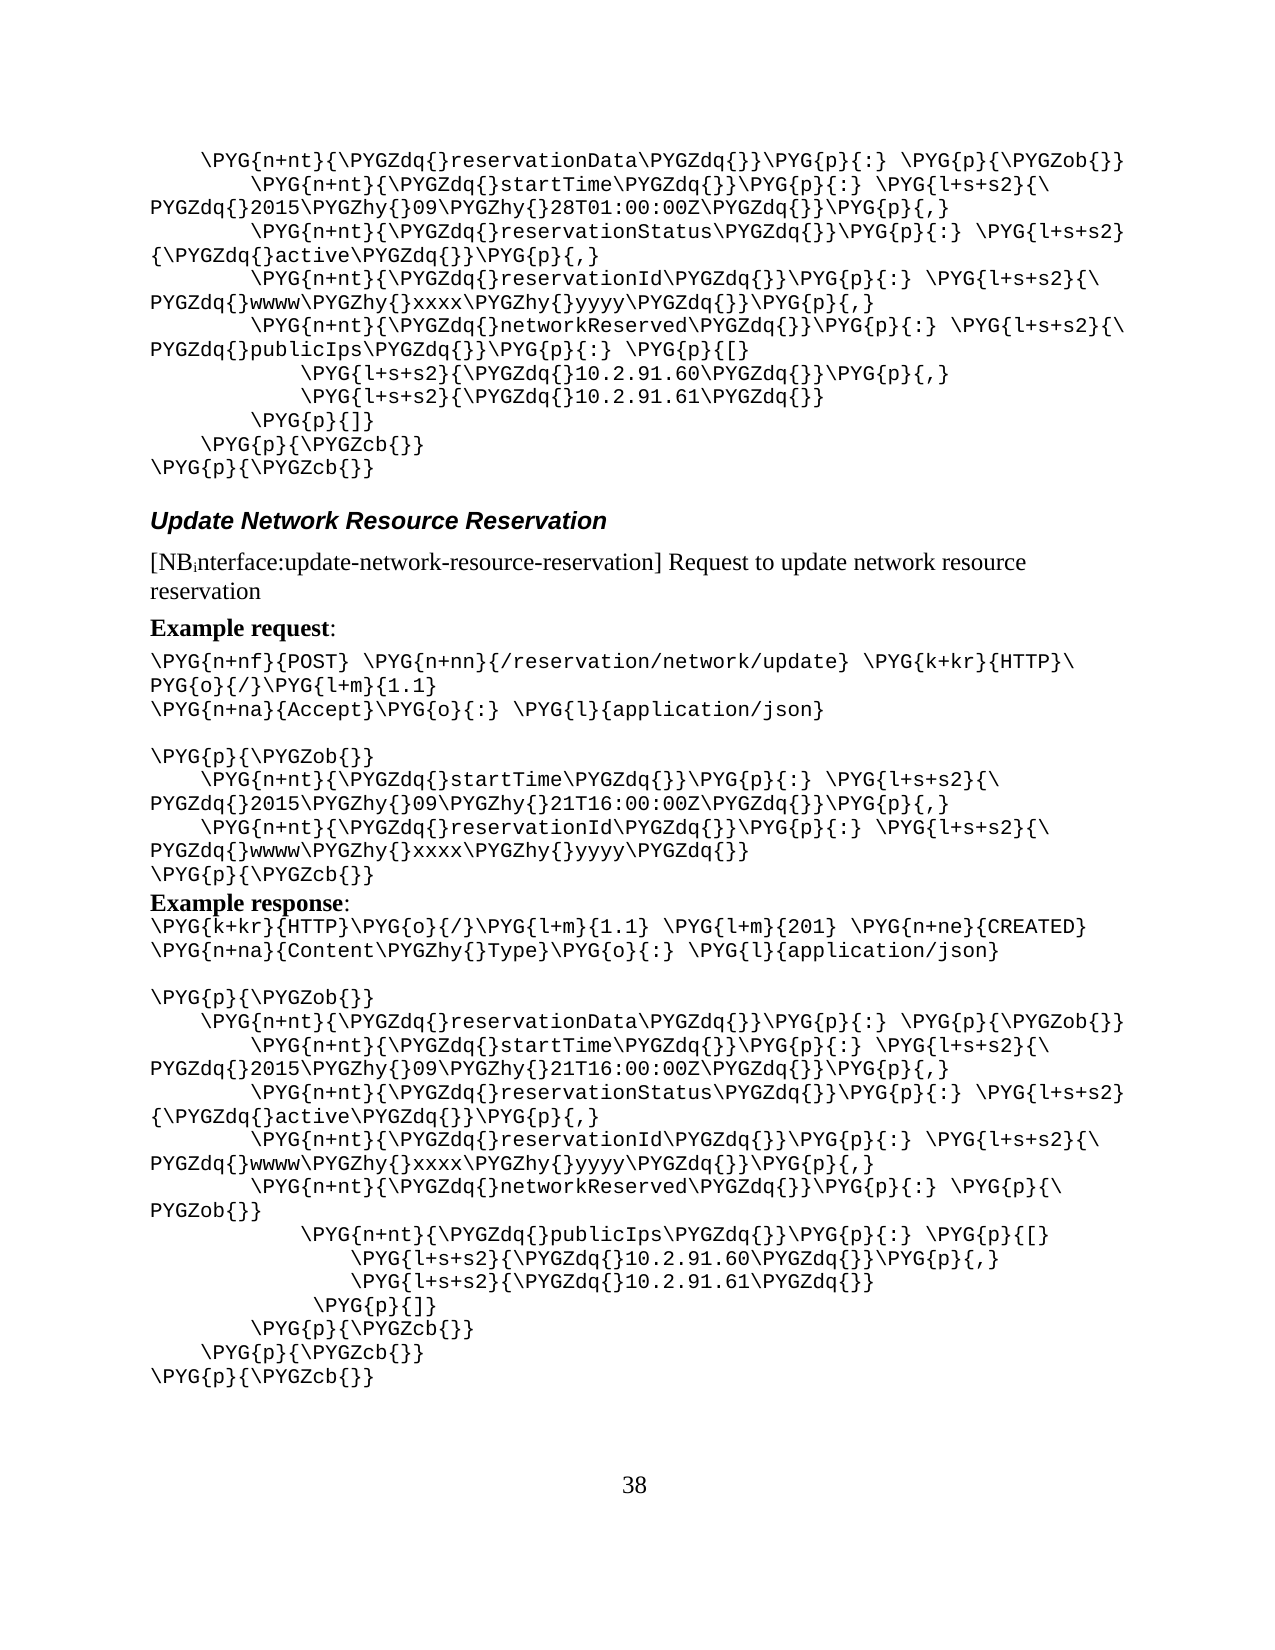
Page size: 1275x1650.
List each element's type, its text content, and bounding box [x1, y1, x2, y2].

text \PYG{n+nt}{\PYGZdq{}reservationData\PYGZdq{}}\PYG{p}{:} \PYG{p}{\PYGZob{}} [150, 1011, 1125, 1035]
text \PYG{p}{]} [150, 410, 1125, 434]
text \PYG{p}{\PYGZcb{}} [150, 864, 1125, 888]
text \PYG{p}{\PYGZcb{}} [150, 1318, 1125, 1342]
text \PYG{n+nt}{\PYGZdq{}publicIps\PYGZdq{}}\PYG{p}{:} \PYG{p}{[} [150, 1224, 1125, 1247]
text Example request: [150, 613, 1125, 642]
text \PYG{k+kr}{HTTP}\PYG{o}{/}\PYG{l+m}{1.1} \PYG{l+m}{201} \PYG{n+ne}{CREATED} [150, 916, 1125, 940]
text \PYG{n+na}{Content\PYGZhy{}Type}\PYG{o}{:} \PYG{l}{application/json} [150, 940, 1125, 964]
text \PYG{p}{\PYGZcb{}} [150, 1366, 1125, 1389]
text \PYG{n+nf}{POST} \PYG{n+nn}{/reservation/network/update} \PYG{k+kr}{HTTP}\PYG{o}{/}\PYG{l+m}{1.1} [150, 651, 1125, 698]
text \PYG{l+s+s2}{\PYGZdq{}10.2.91.60\PYGZdq{}}\PYG{p}{,} [150, 363, 1125, 386]
text \PYG{l+s+s2}{\PYGZdq{}10.2.91.61\PYGZdq{}} [150, 1271, 1125, 1295]
text \PYG{p}{\PYGZcb{}} [150, 434, 1125, 457]
text \PYG{n+nt}{\PYGZdq{}reservationStatus\PYGZdq{}}\PYG{p}{:} \PYG{l+s+s2}{\PYGZdq{}active\PYGZdq{}}\PYG{p}{,} [150, 1082, 1125, 1129]
text Example response: [150, 888, 1125, 916]
text \PYG{l+s+s2}{\PYGZdq{}10.2.91.61\PYGZdq{}} [150, 386, 1125, 410]
text \PYG{n+nt}{\PYGZdq{}reservationId\PYGZdq{}}\PYG{p}{:} \PYG{l+s+s2}{\PYGZdq{}wwww\PYGZhy{}xxxx\PYGZhy{}yyyy\PYGZdq{}} [150, 817, 1125, 864]
text \PYG{p}{\PYGZcb{}} [150, 1342, 1125, 1366]
text \PYG{n+nt}{\PYGZdq{}startTime\PYGZdq{}}\PYG{p}{:} \PYG{l+s+s2}{\PYGZdq{}2015\PYGZhy{}09\PYGZhy{}28T01:00:00Z\PYGZdq{}}\PYG{p}{,} [150, 174, 1125, 221]
text \PYG{n+na}{Accept}\PYG{o}{:} \PYG{l}{application/json} [150, 698, 1125, 722]
text \PYG{p}{\PYGZob{}} [150, 746, 1125, 769]
text \PYG{n+nt}{\PYGZdq{}startTime\PYGZdq{}}\PYG{p}{:} \PYG{l+s+s2}{\PYGZdq{}2015\PYGZhy{}09\PYGZhy{}21T16:00:00Z\PYGZdq{}}\PYG{p}{,} [150, 769, 1125, 817]
text \PYG{n+nt}{\PYGZdq{}reservationId\PYGZdq{}}\PYG{p}{:} \PYG{l+s+s2}{\PYGZdq{}wwww\PYGZhy{}xxxx\PYGZhy{}yyyy\PYGZdq{}}\PYG{p}{,} [150, 268, 1125, 316]
subtitle Update Network Resource Reservation [150, 506, 1125, 534]
text \PYG{n+nt}{\PYGZdq{}reservationId\PYGZdq{}}\PYG{p}{:} \PYG{l+s+s2}{\PYGZdq{}wwww\PYGZhy{}xxxx\PYGZhy{}yyyy\PYGZdq{}}\PYG{p}{,} [150, 1129, 1125, 1177]
text \PYG{n+nt}{\PYGZdq{}reservationData\PYGZdq{}}\PYG{p}{:} \PYG{p}{\PYGZob{}} [150, 150, 1125, 174]
text \PYG{l+s+s2}{\PYGZdq{}10.2.91.60\PYGZdq{}}\PYG{p}{,} [150, 1247, 1125, 1271]
text [NBinterface:update-network-resource-reservation] Request to update network resource reservation [150, 547, 1125, 604]
text \PYG{n+nt}{\PYGZdq{}networkReserved\PYGZdq{}}\PYG{p}{:} \PYG{p}{\PYGZob{}} [150, 1177, 1125, 1224]
text \PYG{p}{]} [150, 1295, 1125, 1318]
text \PYG{p}{\PYGZob{}} [150, 987, 1125, 1011]
text \PYG{n+nt}{\PYGZdq{}startTime\PYGZdq{}}\PYG{p}{:} \PYG{l+s+s2}{\PYGZdq{}2015\PYGZhy{}09\PYGZhy{}21T16:00:00Z\PYGZdq{}}\PYG{p}{,} [150, 1035, 1125, 1082]
text \PYG{n+nt}{\PYGZdq{}networkReserved\PYGZdq{}}\PYG{p}{:} \PYG{l+s+s2}{\PYGZdq{}publicIps\PYGZdq{}}\PYG{p}{:} \PYG{p}{[} [150, 316, 1125, 363]
text \PYG{n+nt}{\PYGZdq{}reservationStatus\PYGZdq{}}\PYG{p}{:} \PYG{l+s+s2}{\PYGZdq{}active\PYGZdq{}}\PYG{p}{,} [150, 221, 1125, 268]
text \PYG{p}{\PYGZcb{}} [150, 457, 1125, 481]
